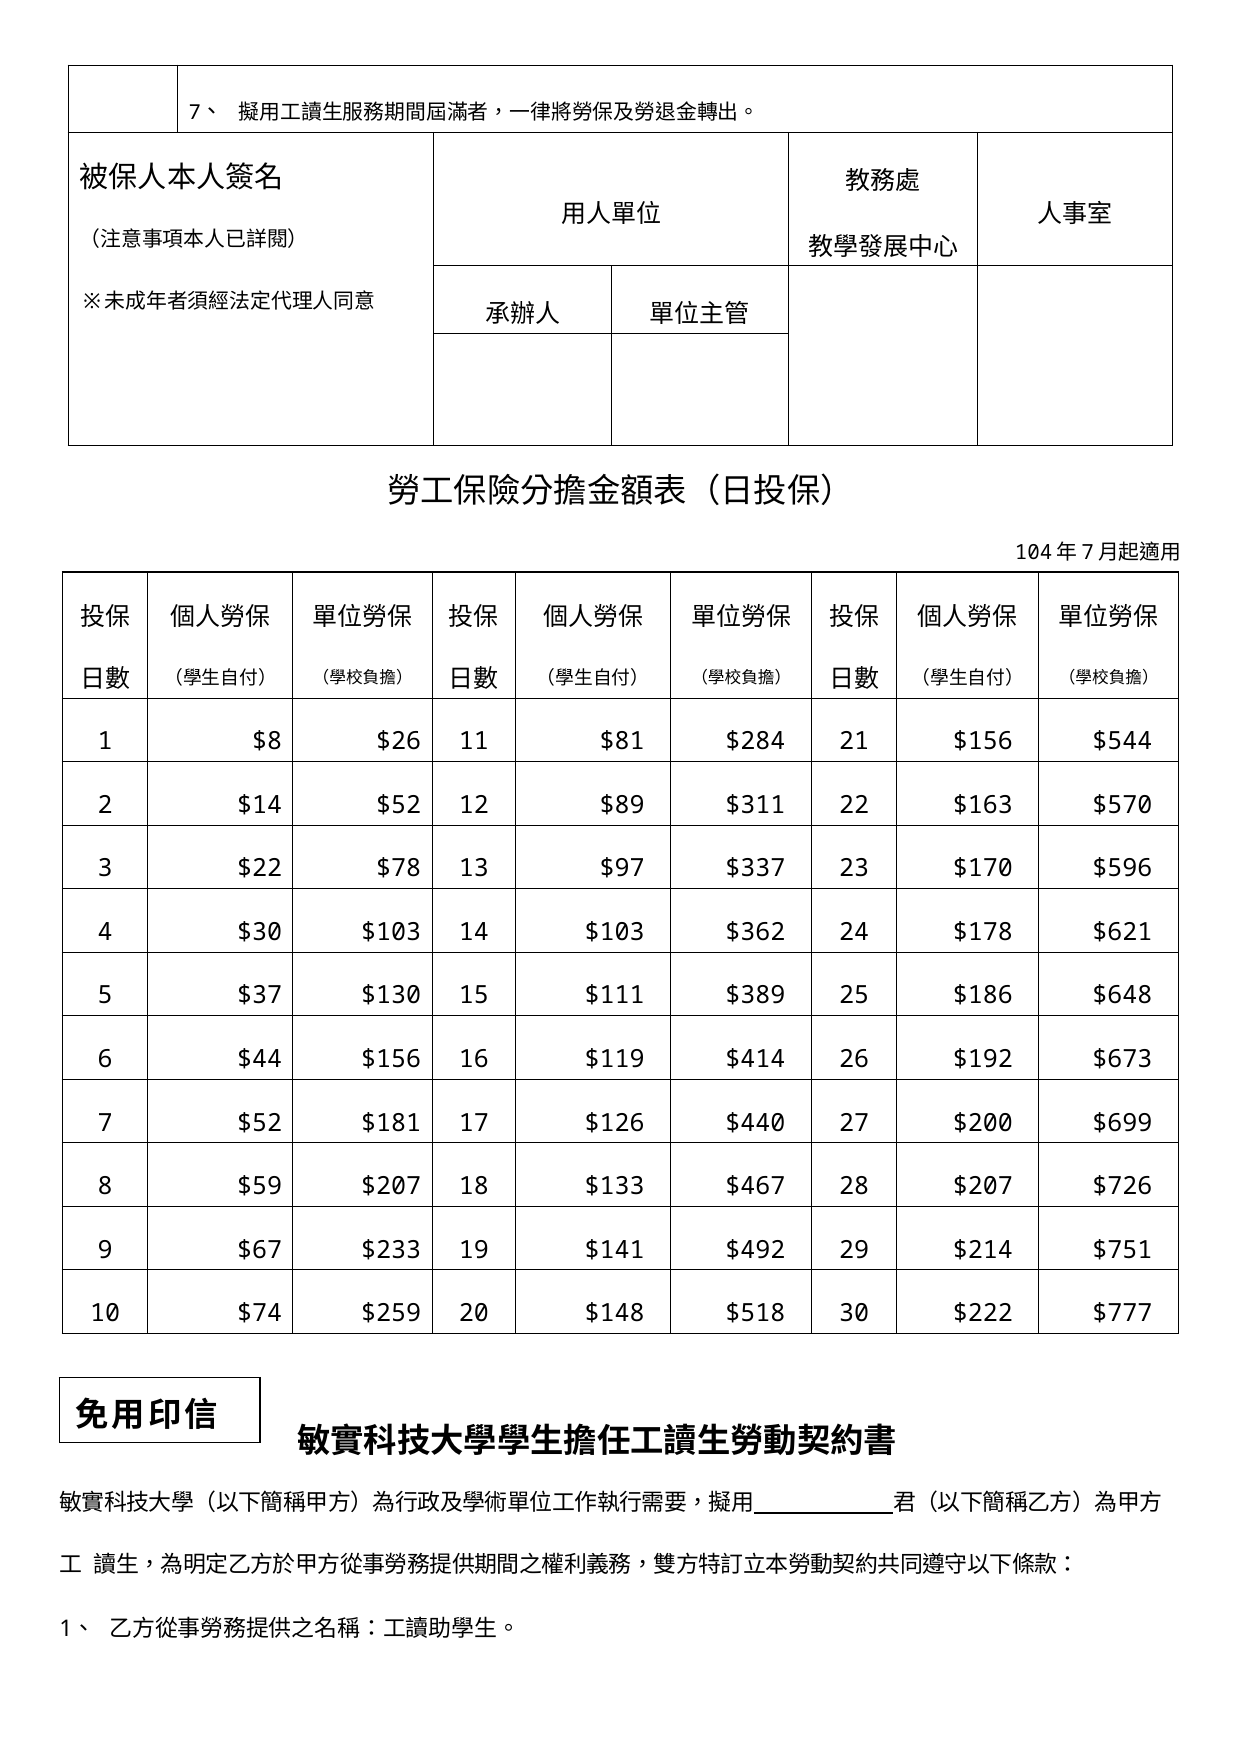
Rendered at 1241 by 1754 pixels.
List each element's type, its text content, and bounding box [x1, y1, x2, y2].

table_cell 承辦人 [434, 266, 611, 333]
table_cell 19 [433, 1207, 515, 1269]
table_header 單位勞保 （學校負擔） [293, 573, 432, 697]
table_cell $103 [516, 889, 670, 952]
table_cell $311 [671, 762, 811, 824]
table_cell $207 [897, 1143, 1038, 1206]
table_cell $621 [1039, 889, 1178, 952]
table_cell $389 [671, 953, 811, 1015]
table_cell $52 [148, 1080, 292, 1142]
table_cell [434, 334, 611, 445]
list 乙方從事勞務提供之名稱：工讀助學生。 [59, 1585, 876, 1647]
table_cell 9 [63, 1207, 147, 1269]
table_cell $414 [671, 1016, 811, 1079]
text 免用印信 [75, 1378, 259, 1438]
table_cell $26 [293, 699, 432, 761]
table_cell $89 [516, 762, 670, 824]
table_cell 8 [63, 1143, 147, 1206]
text 104年7月起適用 [59, 509, 1181, 571]
table_cell $544 [1039, 699, 1178, 761]
table_cell $181 [293, 1080, 432, 1142]
table_cell 15 [433, 953, 515, 1015]
table_cell 10 [63, 1270, 147, 1333]
table_cell 1 [63, 699, 147, 761]
table_cell 7 [63, 1080, 147, 1142]
table_cell $170 [897, 826, 1038, 888]
table_cell $97 [516, 826, 670, 888]
table_cell 23 [812, 826, 896, 888]
table_cell $156 [293, 1016, 432, 1079]
table_cell $467 [671, 1143, 811, 1206]
table_cell $337 [671, 826, 811, 888]
table_cell 28 [812, 1143, 896, 1206]
table_cell 29 [812, 1207, 896, 1269]
table_cell $259 [293, 1270, 432, 1333]
table_cell 用人單位 [434, 133, 788, 265]
table_cell $126 [516, 1080, 670, 1142]
table_cell 單位主管 [612, 266, 788, 333]
table_cell $14 [148, 762, 292, 824]
table_cell $192 [897, 1016, 1038, 1079]
table_cell 18 [433, 1143, 515, 1206]
table_cell $59 [148, 1143, 292, 1206]
table_cell $207 [293, 1143, 432, 1206]
table_cell $233 [293, 1207, 432, 1269]
table_cell $141 [516, 1207, 670, 1269]
table_header 投保 日數 [812, 573, 896, 697]
table_cell $751 [1039, 1207, 1178, 1269]
table_cell $178 [897, 889, 1038, 952]
table_cell 16 [433, 1016, 515, 1079]
table_cell $284 [671, 699, 811, 761]
table_header 個人勞保 （學生自付） [148, 573, 292, 697]
table_cell $103 [293, 889, 432, 952]
table_cell $119 [516, 1016, 670, 1079]
table_cell 13 [433, 826, 515, 888]
table_cell 27 [812, 1080, 896, 1142]
table_cell 17 [433, 1080, 515, 1142]
table_cell 30 [812, 1270, 896, 1333]
table_cell 4 [63, 889, 147, 952]
table_cell 教務處 教學發展中心 [789, 133, 977, 265]
table_cell $44 [148, 1016, 292, 1079]
table_cell $222 [897, 1270, 1038, 1333]
table_cell 25 [812, 953, 896, 1015]
table_cell $186 [897, 953, 1038, 1015]
table_cell [789, 266, 977, 445]
table_cell $30 [148, 889, 292, 952]
table_cell [978, 266, 1172, 445]
table_cell $214 [897, 1207, 1038, 1269]
table_cell [69, 66, 177, 132]
table_cell $148 [516, 1270, 670, 1333]
table_cell $130 [293, 953, 432, 1015]
table_cell 被保人本人簽名 （注意事項本人已詳閱） ※未成年者須經法定代理人同意 [69, 133, 433, 445]
table_cell 24 [812, 889, 896, 952]
table_header 個人勞保 （學生自付） [516, 573, 670, 697]
table_cell 22 [812, 762, 896, 824]
table_cell $518 [671, 1270, 811, 1333]
table_cell $156 [897, 699, 1038, 761]
table_cell $111 [516, 953, 670, 1015]
text 敏實科技大學學生擔任工讀生勞動契約書 [60, 1378, 259, 1442]
table_cell $673 [1039, 1016, 1178, 1079]
table_header 投保 日數 [433, 573, 515, 697]
table_cell 20 [433, 1270, 515, 1333]
table_cell 6 [63, 1016, 147, 1079]
table_cell $37 [148, 953, 292, 1015]
table_cell 2 [63, 762, 147, 824]
text 勞工保險分擔金額表（日投保） [59, 446, 1181, 509]
table_cell 14 [433, 889, 515, 952]
table_cell 12 [433, 762, 515, 824]
table_cell $52 [293, 762, 432, 824]
table_cell $492 [671, 1207, 811, 1269]
table_cell $22 [148, 826, 292, 888]
table_cell 3 [63, 826, 147, 888]
table_cell 26 [812, 1016, 896, 1079]
table_header 個人勞保 （學生自付） [897, 573, 1038, 697]
table_cell 5 [63, 953, 147, 1015]
table_cell $570 [1039, 762, 1178, 824]
table_cell $726 [1039, 1143, 1178, 1206]
table_cell $78 [293, 826, 432, 888]
table_cell 因勞保不得追溯辦理，凡逾期送件者，其投保生效日以人事室簽收日為準。 擬用工讀生如選擇加保勞工保險及勞退金自提，實際每月薪資將會扣除個人勞保及勞退金自提應承擔之費用（請參考附表）。 未成年者 （20 歲以下）之擬用工讀生，須經法定代理人簽名後方可任用。 依全民健康保險法施行細則第 20 條，從事短期性工作(於本校)未達三個月者，得以原投保資格繼續 投保(在原單位)。 擬用工讀生應於到職日前一週，用人單位應先提出申請，以利辦理投保相關事宜。 本申請書為人事室辦理勞保及勞退加退保事宜之憑據。如擬用工讀生於工讀服務期間中途離職或異 動，用人單位應立即通知工讀承辦單位，以利提供資料給人事室辦理勞保及勞退金加退保事宜。 擬用工讀生服務期間屆滿者，一律將勞保及勞退金轉出。 [178, 66, 1172, 132]
table_cell $648 [1039, 953, 1178, 1015]
table_cell $699 [1039, 1080, 1178, 1142]
table_header 單位勞保 （學校負擔） [1039, 573, 1178, 697]
table_cell 21 [812, 699, 896, 761]
table_cell $8 [148, 699, 292, 761]
table_cell 人事室 [978, 133, 1172, 265]
table_cell $133 [516, 1143, 670, 1206]
table_cell $596 [1039, 826, 1178, 888]
table_cell $81 [516, 699, 670, 761]
table_cell [612, 334, 788, 445]
table_cell $362 [671, 889, 811, 952]
table_cell $163 [897, 762, 1038, 824]
table_header 單位勞保 （學校負擔） [671, 573, 811, 697]
table_cell $440 [671, 1080, 811, 1142]
table_cell $777 [1039, 1270, 1178, 1333]
table_cell 11 [433, 699, 515, 761]
table_cell $67 [148, 1207, 292, 1269]
table_cell $200 [897, 1080, 1038, 1142]
text 敏實科技大學（以下簡稱甲方）為行政及學術單位工作執行需要，擬用 君（以下簡稱乙方）為甲方工 讀生，為明定乙方於甲方從事勞務提供期間之權利義務，雙方特訂立本勞動契約共同遵守以下條款： [59, 1459, 1181, 1584]
text 敏實科技大學學生擔任工讀生勞動契約書 [59, 1396, 1135, 1459]
table_cell $74 [148, 1270, 292, 1333]
table_header 投保 日數 [63, 573, 147, 697]
